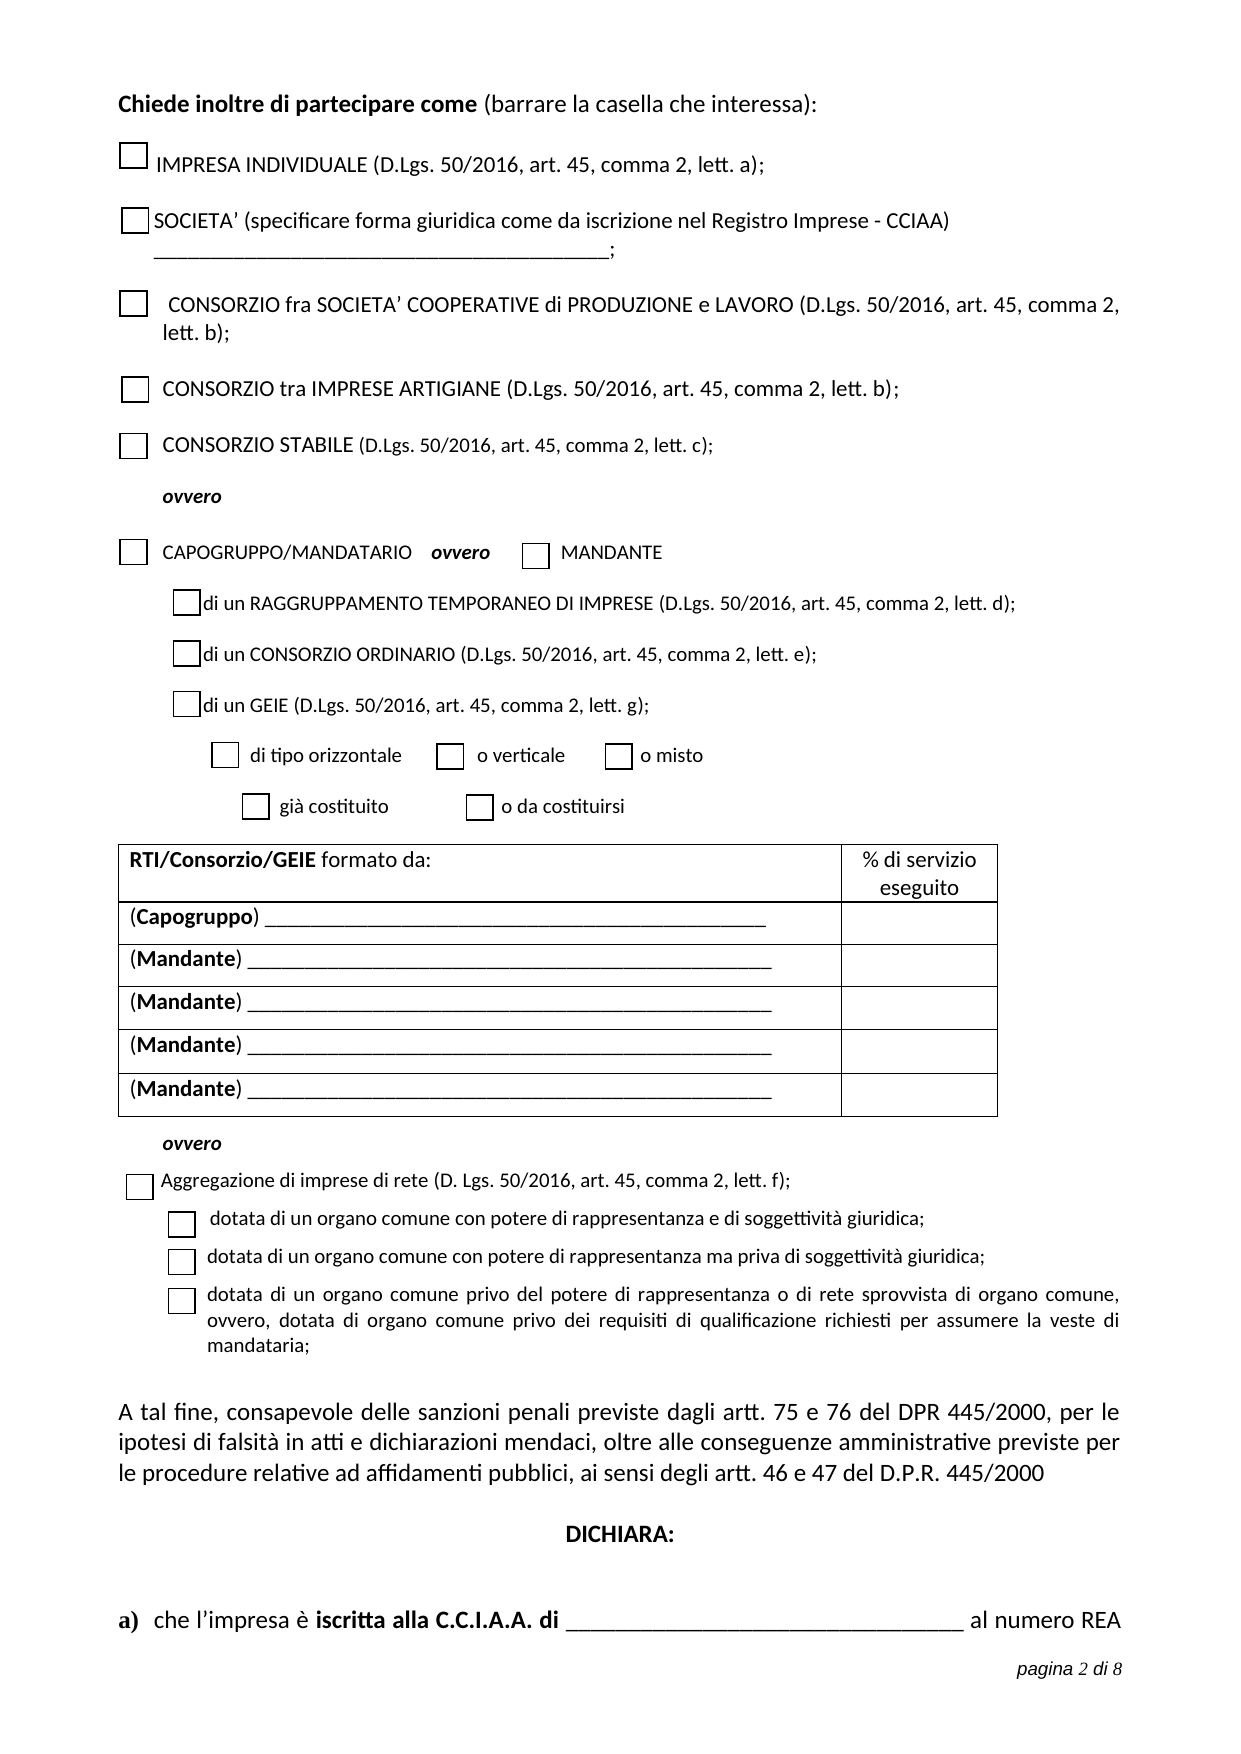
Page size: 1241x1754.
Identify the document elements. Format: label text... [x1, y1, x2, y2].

text IMPRESA INDIVIDUALE (D.Lgs. 50/2016, art. 45, comma 2, lett. a); [118, 150, 1181, 178]
text CONSORZIO fra SOCIETA’ COOPERATIVE di PRODUZIONE e LAVORO (D.Lgs. 50/2016, art. 45, comma 2, lett. b); [59, 290, 1122, 346]
table_header RTI/Consorzio/GEIE formato da: [119, 845, 841, 901]
text CONSORZIO STABILE (D.Lgs. 50/2016, art. 45, comma 2, lett. c); [59, 430, 1181, 458]
table_cell [842, 903, 997, 943]
table_cell [842, 1030, 997, 1073]
text già costituito o da costituirsi [270, 793, 1122, 819]
text ovvero [162, 483, 1181, 509]
text di tipo orizzontale [239, 743, 436, 768]
list che l’impresa è iscritta alla C.C.I.A.A. di ________________________________ al numero REA [118, 1604, 1122, 1634]
table_cell (Mandante) ______________________________________________ [119, 945, 841, 986]
text dotata di un organo comune privo del potere di rappresentanza o di rete sprovvista di organo comune, ovvero, dotata di organo comune privo dei requisiti di qualificazione richiesti per assumere la veste di mandataria; [207, 1281, 1122, 1358]
text SOCIETA’ (specificare forma giuridica come da iscrizione nel Registro Imprese - CCIAA) ________________________________________; [153, 206, 1181, 262]
text o misto [633, 743, 1122, 768]
text o verticale [464, 743, 605, 768]
text dotata di un organo comune con potere di rappresentanza e di soggettività giuridica; [162, 1206, 1122, 1231]
text [118, 743, 211, 768]
text di un CONSORZIO ORDINARIO (D.Lgs. 50/2016, art. 45, comma 2, lett. e); [201, 641, 1122, 666]
table_cell (Mandante) ______________________________________________ [119, 1074, 841, 1116]
table_cell [842, 1074, 997, 1116]
text dotata di un organo comune con potere di rappresentanza ma priva di soggettività giuridica; [207, 1243, 1122, 1269]
text [118, 692, 173, 717]
text Aggregazione di imprese di rete (D. Lgs. 50/2016, art. 45, comma 2, lett. f); [118, 1168, 1122, 1193]
table_cell [842, 987, 997, 1029]
text CONSORZIO tra IMPRESE ARTIGIANE (D.Lgs. 50/2016, art. 45, comma 2, lett. b); [59, 374, 1181, 402]
table_header % di servizio eseguito [842, 845, 997, 901]
table_cell (Mandante) ______________________________________________ [119, 987, 841, 1029]
table_cell (Capogruppo) ____________________________________________ [119, 903, 841, 943]
text Chiede inoltre di partecipare come (barrare la casella che interessa): [118, 89, 1181, 119]
text DICHIARA: [118, 1518, 1122, 1548]
text di un GEIE (D.Lgs. 50/2016, art. 45, comma 2, lett. g); [201, 692, 1122, 717]
text di un RAGGRUPPAMENTO TEMPORANEO DI IMPRESE (D.Lgs. 50/2016, art. 45, comma 2, lett. d); [201, 590, 1122, 616]
text ovvero [162, 1130, 1181, 1155]
text A tal fine, consapevole delle sanzioni penali previste dagli artt. 75 e 76 del DPR 445/2000, per le ipotesi di falsità in atti e dichiarazioni mendaci, oltre alle conseguenze amministrative previste per le procedure relative ad affidamenti pubblici, ai sensi degli artt. 46 e 47 del D.P.R. 445/2000 [118, 1396, 1122, 1487]
text CAPOGRUPPO/MANDATARIO ovvero MANDANTE [162, 539, 1122, 565]
table_cell [842, 945, 997, 986]
table_cell (Mandante) ______________________________________________ [119, 1030, 841, 1073]
